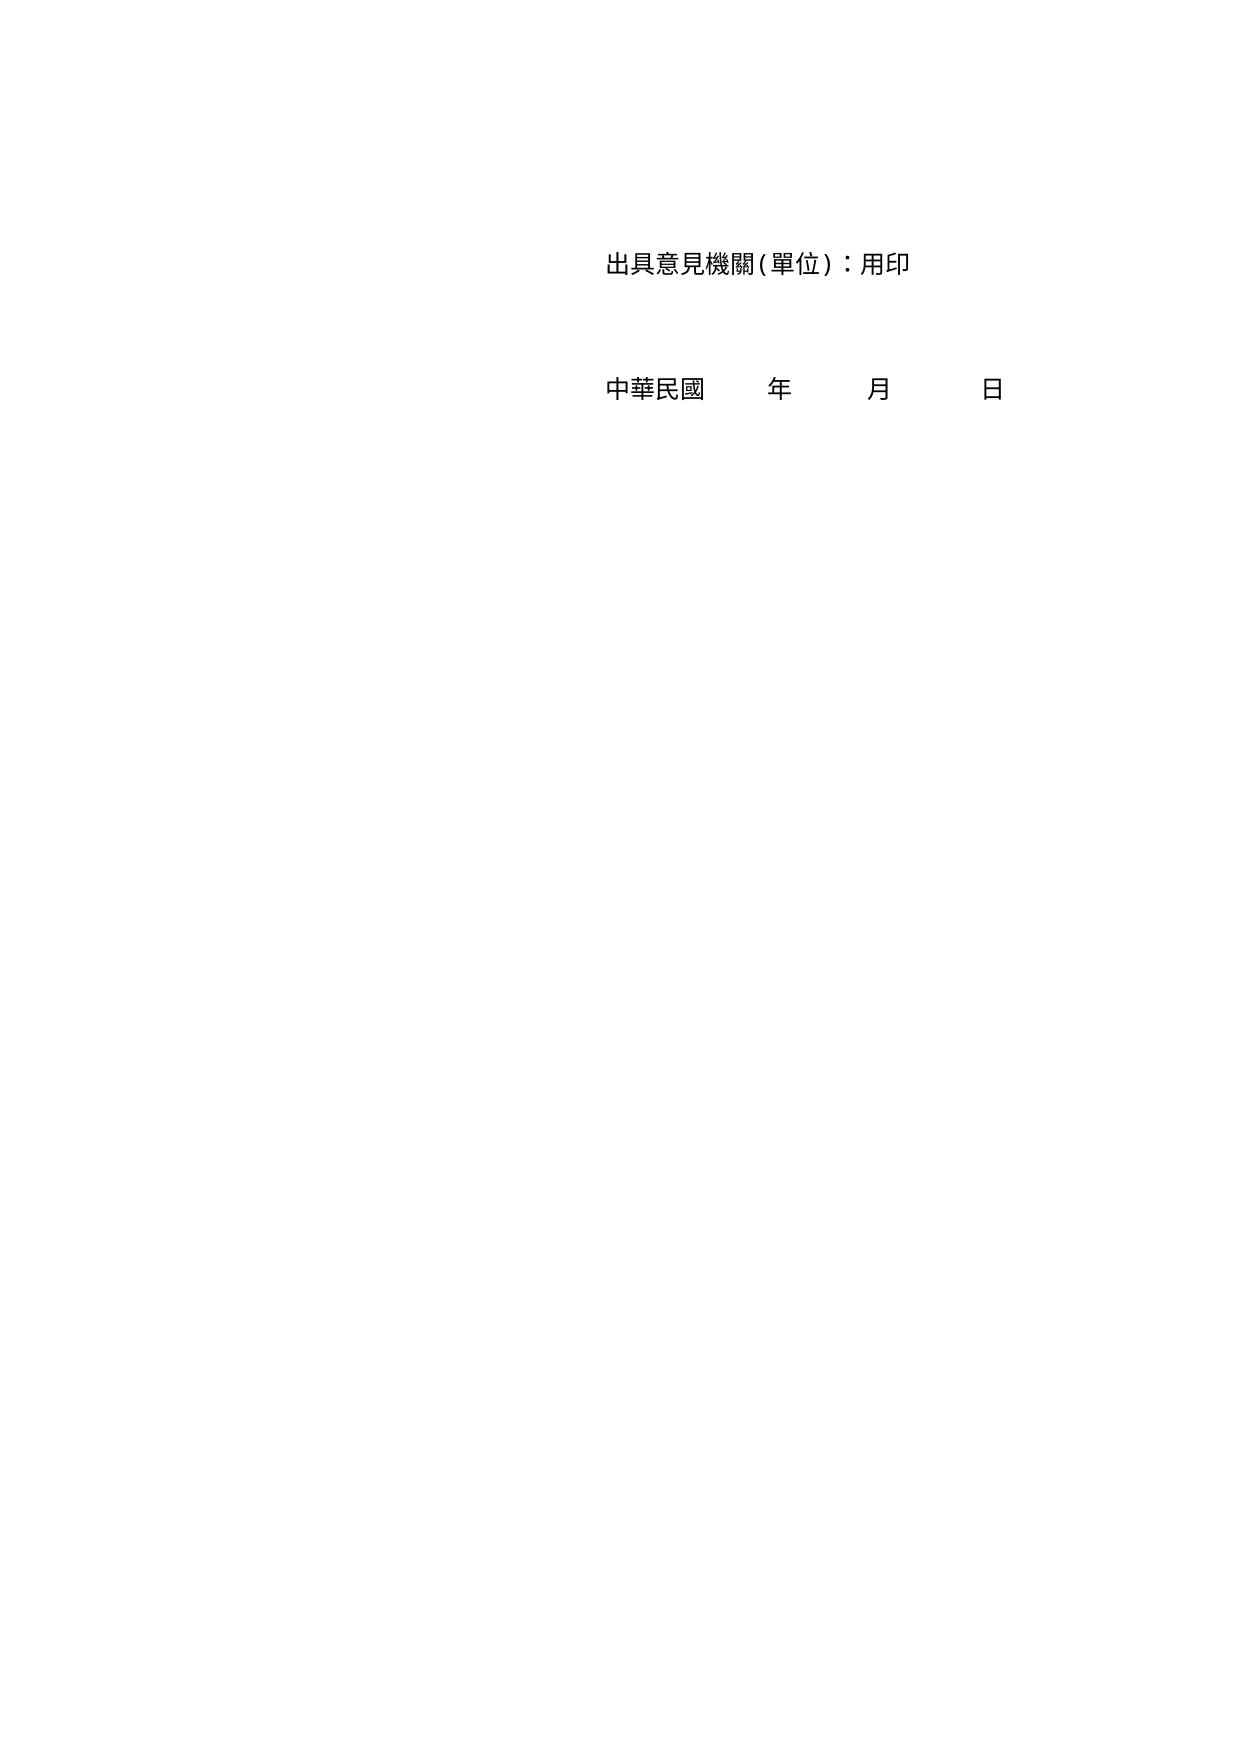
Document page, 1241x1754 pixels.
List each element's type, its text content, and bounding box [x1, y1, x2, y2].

text 出具意見機關(單位)：用印 [192, 221, 1053, 283]
text 中華民國 年 月 日 [192, 346, 1053, 408]
